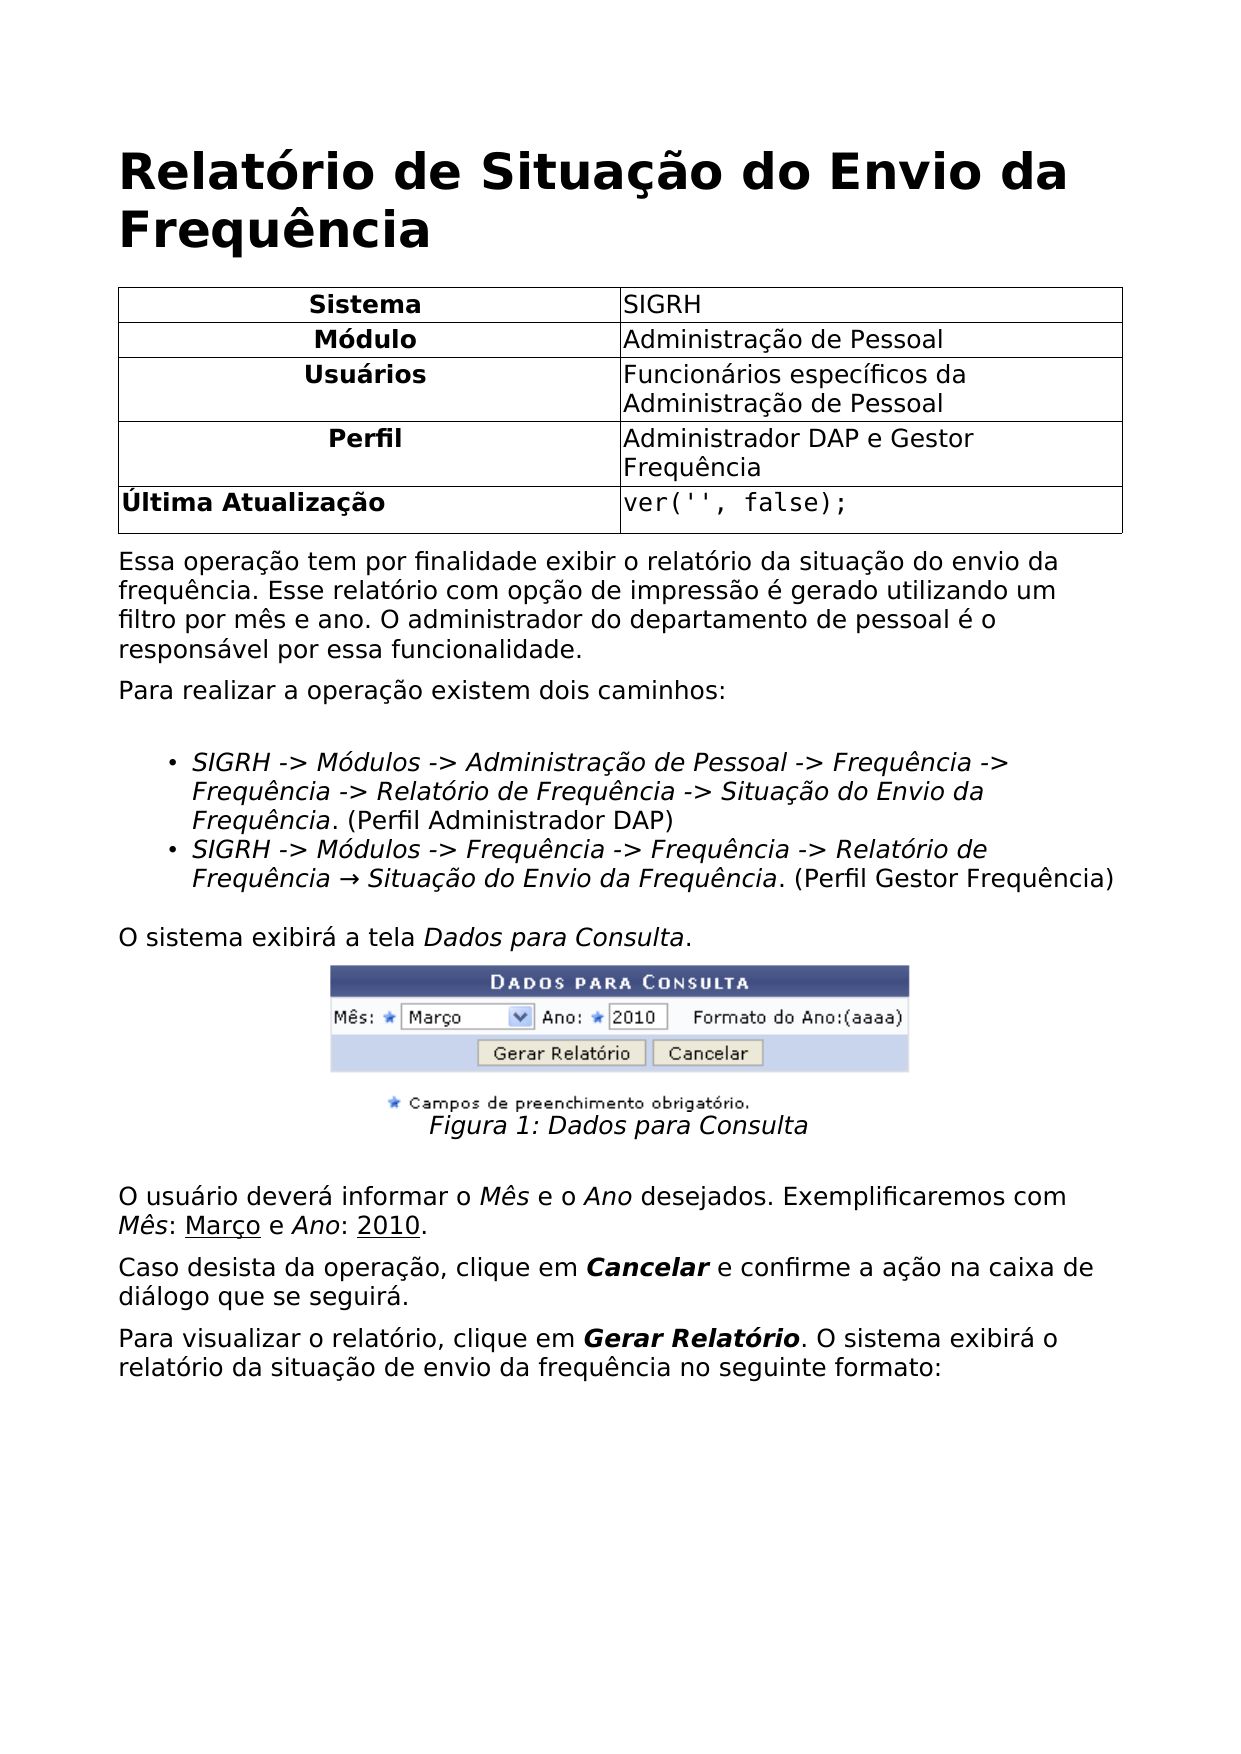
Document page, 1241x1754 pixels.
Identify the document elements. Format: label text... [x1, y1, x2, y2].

table_cell Módulo [119, 323, 620, 357]
table_header SIGRH [621, 288, 1122, 322]
table_cell Usuários [119, 358, 620, 421]
text O usuário deverá informar o Mês e o Ano desejados. Exemplificaremos com Mês: Março e Ano: 2010. [118, 1182, 1122, 1241]
text Figura 1: Dados para Consulta [329, 1112, 911, 1141]
text Para visualizar o relatório, clique em Gerar Relatório. O sistema exibirá o relatório da situação de envio da frequência no seguinte formato: [118, 1324, 1122, 1382]
table_cell Última Atualização [119, 487, 620, 532]
table_cell Administrador DAP e Gestor Frequência [621, 422, 1122, 486]
text O sistema exibirá a tela Dados para Consulta. [118, 923, 1122, 952]
table_header Sistema [119, 288, 620, 322]
text Para realizar a operação existem dois caminhos: [118, 677, 1122, 706]
table_cell Administração de Pessoal [621, 323, 1122, 357]
subtitle Relatório de Situação do Envio da Frequência [118, 143, 1122, 259]
picture [329, 964, 911, 1112]
text Caso desista da operação, clique em Cancelar e confirme a ação na caixa de diálogo que se seguirá. [118, 1253, 1122, 1312]
table_cell Perfil [119, 422, 620, 486]
list SIGRH -> Módulos -> Administração de Pessoal -> Frequência -> Frequência -> Relatório de Frequência -> Situação do Envio da Frequência. (Perfil Administrador DAP) [177, 748, 1122, 835]
text Essa operação tem por finalidade exibir o relatório da situação do envio da frequência. Esse relatório com opção de impressão é gerado utilizando um filtro por mês e ano. O administrador do departamento de pessoal é o responsável por essa funcionalidade. [118, 547, 1122, 664]
list SIGRH -> Módulos -> Frequência -> Frequência -> Relatório de Frequência → Situação do Envio da Frequência. (Perfil Gestor Frequência) [177, 835, 1122, 893]
table_cell ver('', false); [621, 487, 1122, 532]
table_cell Funcionários específicos da Administração de Pessoal [621, 358, 1122, 421]
